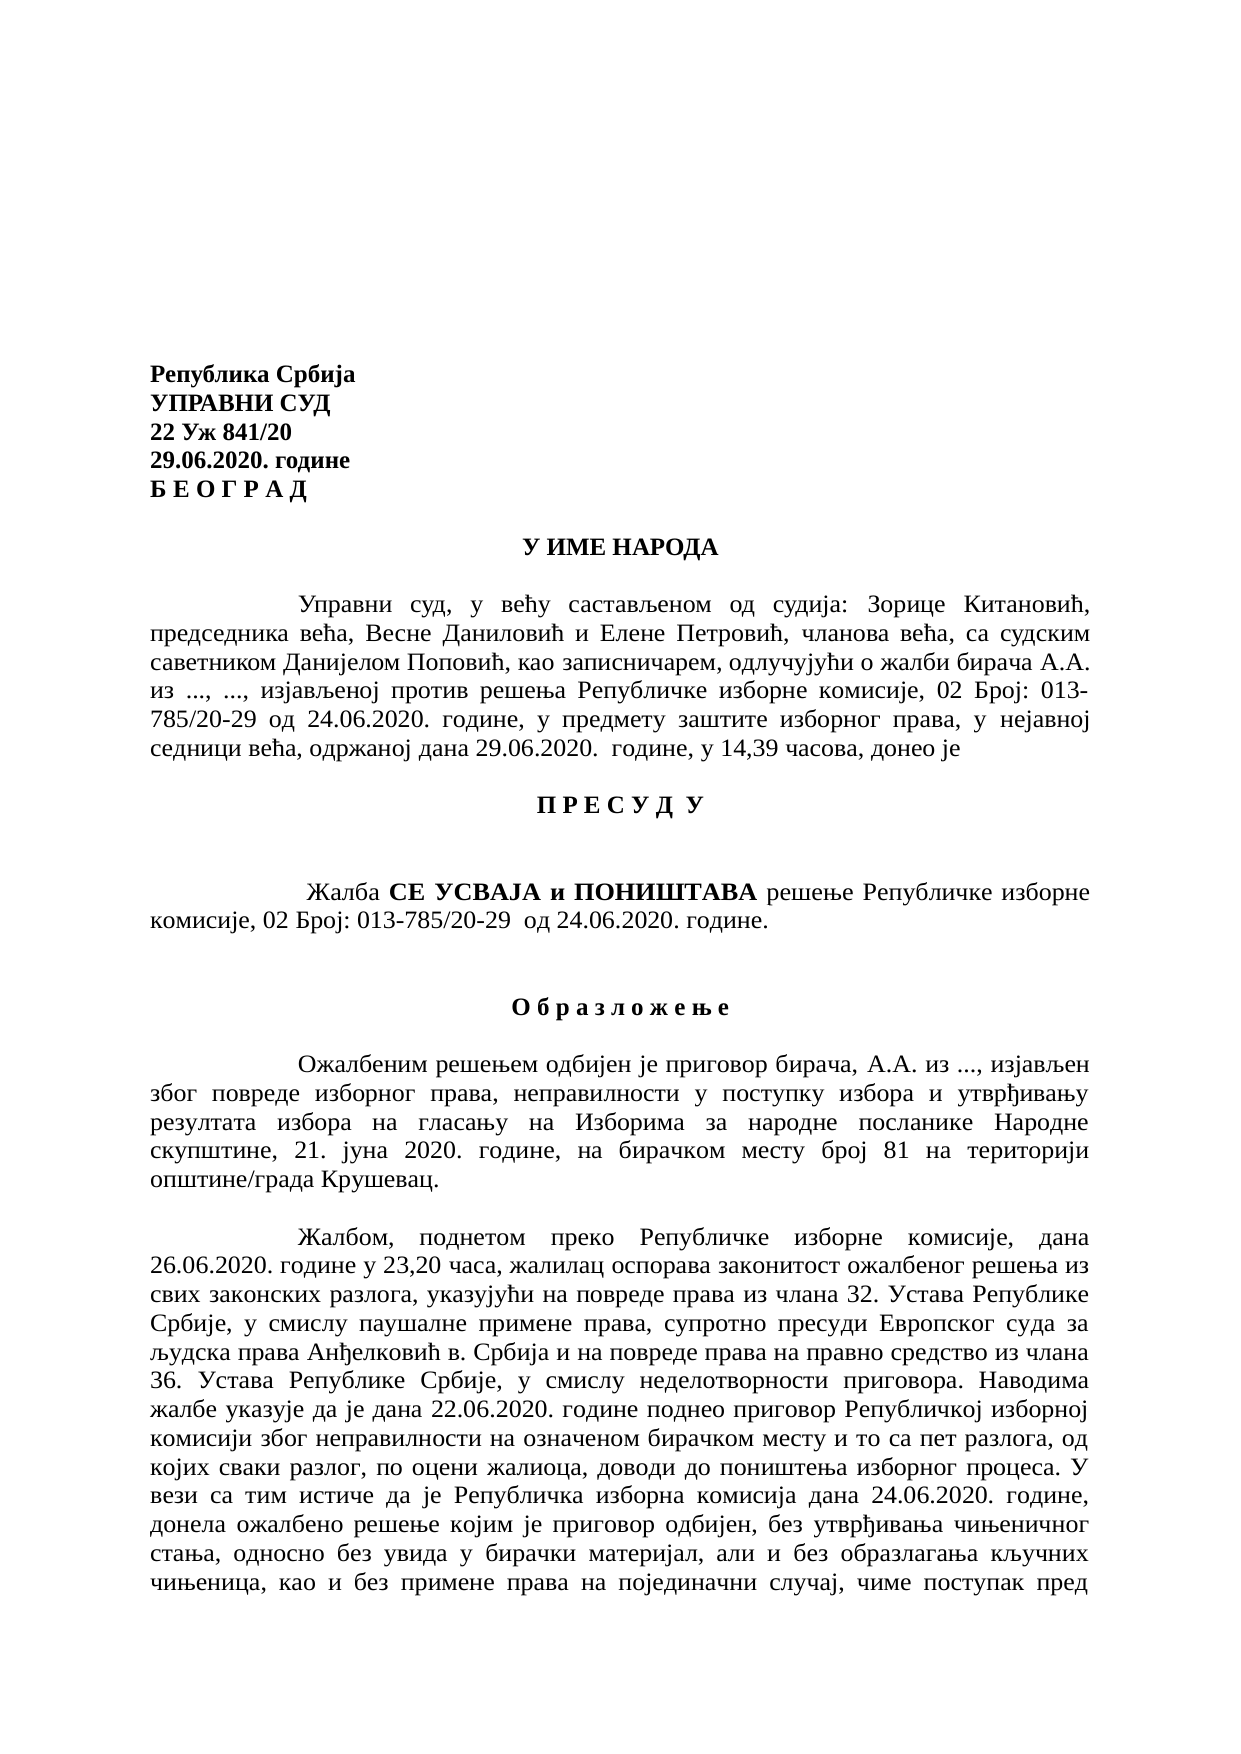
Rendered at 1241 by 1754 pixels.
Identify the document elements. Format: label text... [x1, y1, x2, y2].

text Управни суд, у већу састављеном од судија: Зорице Китановић, председника већа, Весне Даниловић и Елене Петровић, чланова већа, са судским саветником Данијелом Поповић, као записничарем, одлучујући о жалби бирача А.А. из ..., ..., изјављеној против решења Републичке изборне комисије, 02 Број: 013-785/20-29 од 24.06.2020. године, у предмету заштите изборног права, у нејавној седници већа, одржаној дана 29.06.2020. године, у 14,39 часова, донео је [150, 589, 1090, 762]
text Жалбом, поднетом преко Републичке изборне комисије, дана 26.06.2020. године у 23,20 часа, жалилац оспорава законитост ожалбеног решења из свих законских разлога, указујући на повреде права из члана 32. Устава Републике Србије, у смислу паушалне примене права, супротно пресуди Европског суда за људска права Анђелковић в. Србија и на повреде права на правно средство из члана 36. Устава Републике Србије, у смислу неделотворности приговора. Наводима жалбе указује да је дана 22.06.2020. године поднео приговор Републичкој изборној комисији због неправилности на означеном бирачком месту и то са пет разлога, од којих сваки разлог, по оцени жалиоца, доводи до поништења изборног процеса. У вези са тим истиче да је Републичка изборна комисија дана 24.06.2020. године, донела ожалбено решење којим је приговор одбијен, без утврђивања чињеничног стања, односно без увида у бирачки материјал, али и без образлагања кључних чињеница, као и без примене права на појединачни случај, чиме поступак пред [150, 1222, 1090, 1595]
text П Р Е С У Д У [150, 790, 1090, 819]
text УПРАВНИ СУД [150, 388, 1090, 417]
text 22 Уж 841/20 [150, 417, 1090, 445]
text О б р а з л о ж е њ е [150, 992, 1090, 1020]
text Република Србија [150, 148, 1090, 388]
text Жалба СЕ УСВАЈА и ПОНИШТАВА решење Републичке изборне комисије, 02 Број: 013-785/20-29 од 24.06.2020. године. [150, 877, 1090, 934]
text Б Е О Г Р А Д [150, 474, 1090, 503]
text Ожалбеним решењем одбијен је приговор бирача, А.А. из ..., изјављен због повреде изборног права, неправилности у поступку избора и утврђивању резултата избора на гласању на Изборима за народне посланике Народне скупштине, 21. јуна 2020. године, на бирачком месту број 81 на територији општине/града Крушевац. [150, 1049, 1090, 1193]
text 29.06.2020. године [150, 445, 1090, 474]
text У ИМЕ НАРОДА [150, 532, 1090, 560]
